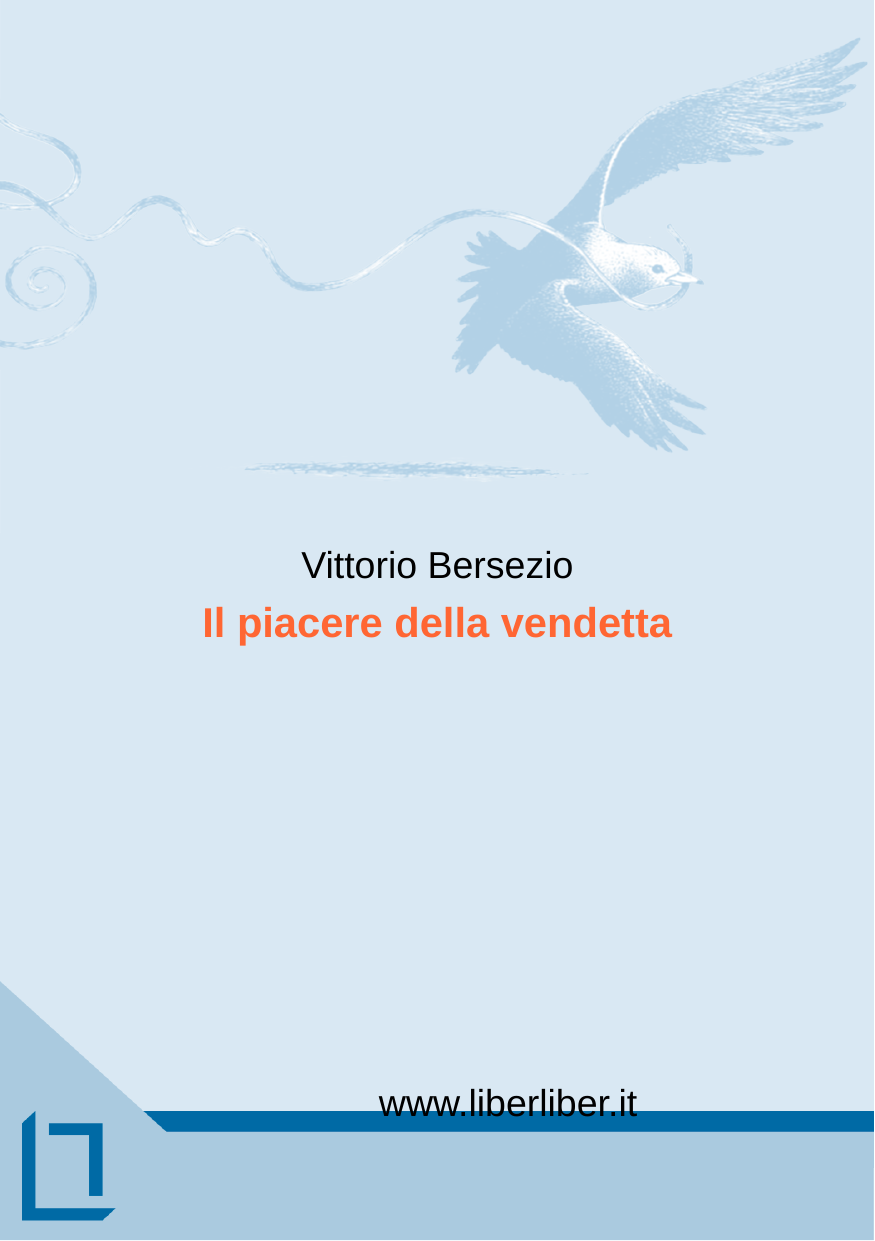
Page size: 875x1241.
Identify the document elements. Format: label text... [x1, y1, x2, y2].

text Vittorio Bersezio [94, 543, 779, 586]
text Il piacere della vendetta [94, 598, 779, 646]
text www.liberliber.it [331, 1081, 685, 1124]
picture [0, 0, 874, 1241]
